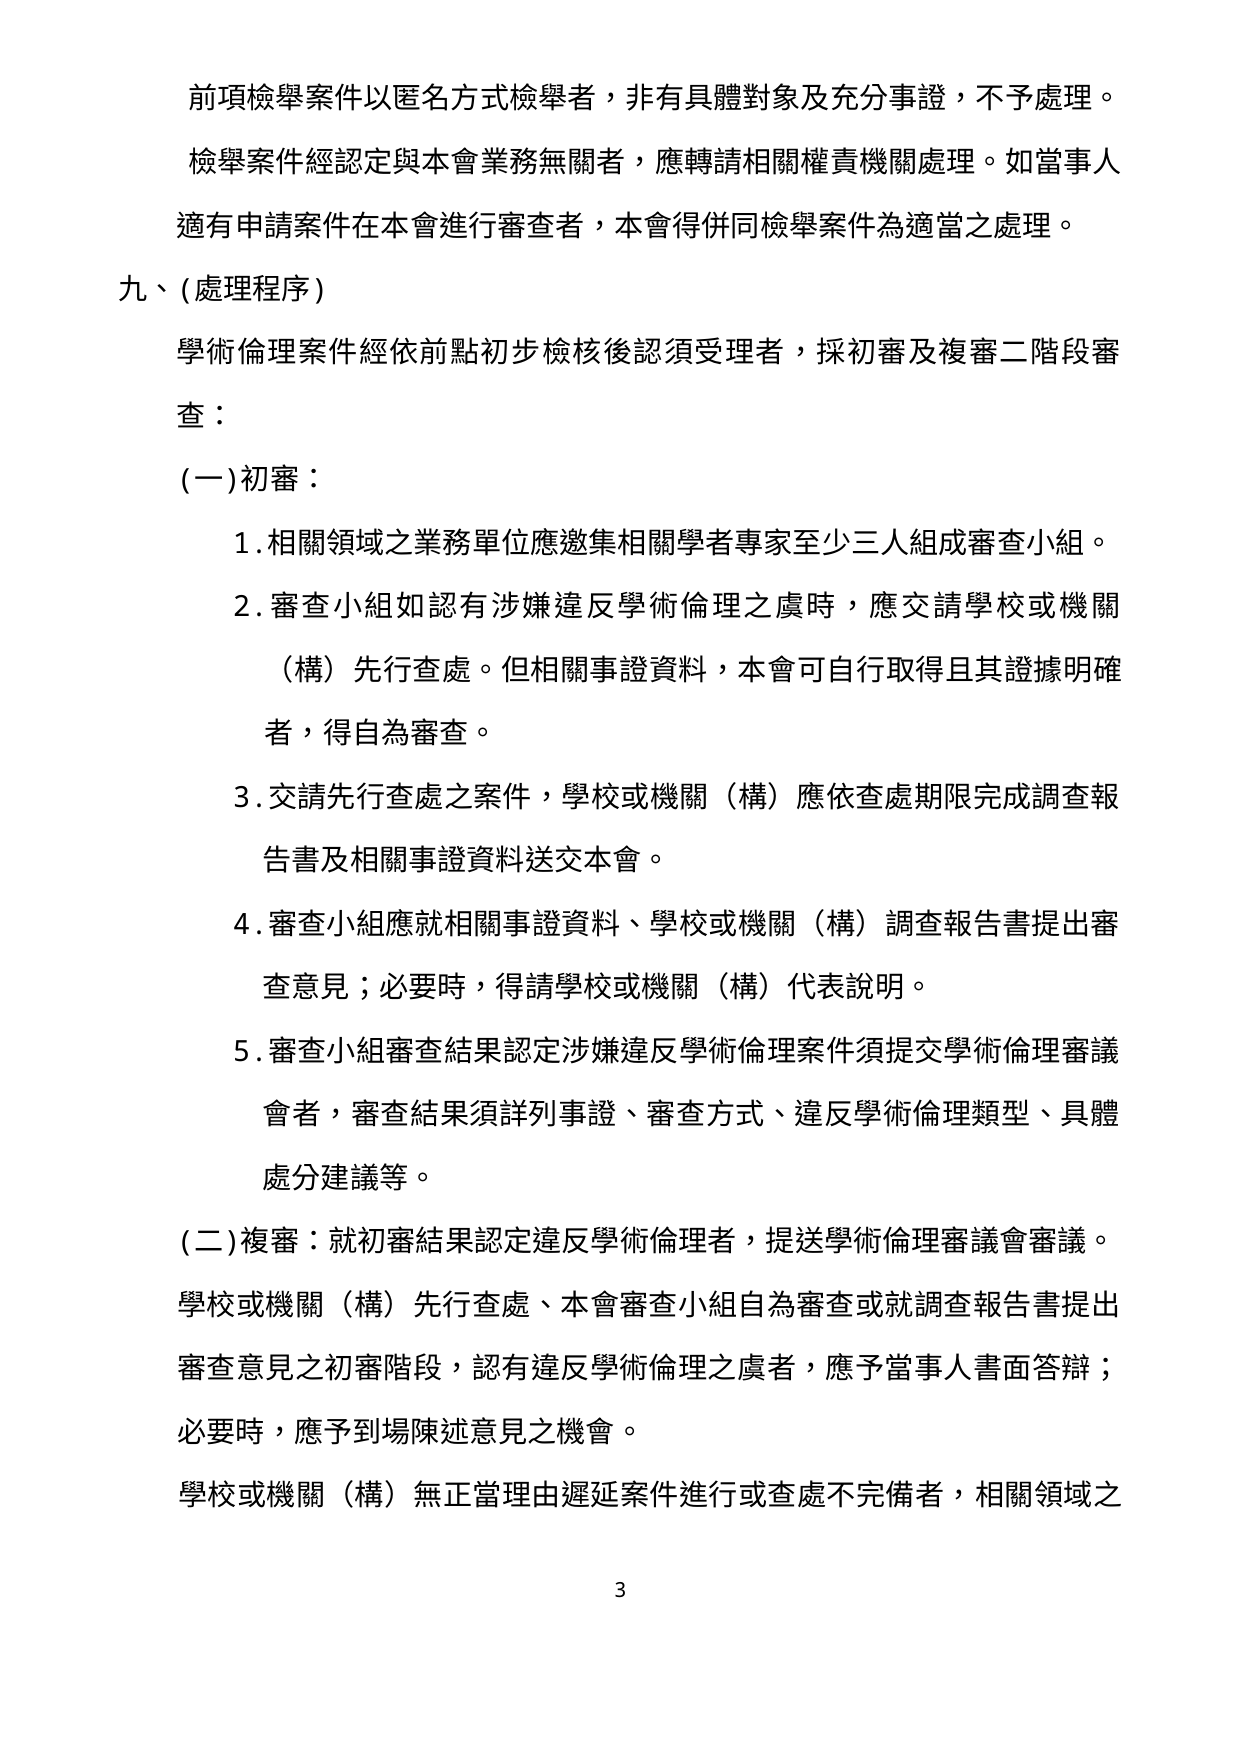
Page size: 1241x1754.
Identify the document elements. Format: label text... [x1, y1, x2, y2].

text 2.審查小組如認有涉嫌違反學術倫理之虞時，應交請學校或機關（構）先行查處。但相關事證資料，本會可自行取得且其證據明確者，得自為審查。 [233, 583, 1122, 752]
text 學校或機關（構）無正當理由遲延案件進行或查處不完備者，相關領域之 [175, 1472, 1122, 1514]
text (二)複審：就初審結果認定違反學術倫理者，提送學術倫理審議會審議。 [176, 1218, 1122, 1260]
text 檢舉案件經認定與本會業務無關者，應轉請相關權責機關處理。如當事人適有申請案件在本會進行審查者，本會得併同檢舉案件為適當之處理。 [118, 138, 1122, 244]
text 前項檢舉案件以匿名方式檢舉者，非有具體對象及充分事證，不予處理。 [118, 75, 1122, 117]
text 學校或機關（構）先行查處、本會審查小組自為審查或就調查報告書提出審查意見之初審階段，認有違反學術倫理之虞者，應予當事人書面答辯；必要時，應予到場陳述意見之機會。 [177, 1281, 1122, 1451]
text 5.審查小組審查結果認定涉嫌違反學術倫理案件須提交學術倫理審議會者，審查結果須詳列事證、審查方式、違反學術倫理類型、具體處分建議等。 [233, 1027, 1122, 1197]
text 3.交請先行查處之案件，學校或機關（構）應依查處期限完成調查報告書及相關事證資料送交本會。 [233, 773, 1122, 879]
text 4.審查小組應就相關事證資料、學校或機關（構）調查報告書提出審查意見；必要時，得請學校或機關（構）代表說明。 [233, 900, 1122, 1006]
text 學術倫理案件經依前點初步檢核後認須受理者，採初審及複審二階段審查： [176, 329, 1122, 435]
text 1.相關領域之業務單位應邀集相關學者專家至少三人組成審查小組。 [233, 519, 1122, 562]
text 九、(處理程序) [118, 266, 1122, 308]
text (一)初審： [176, 456, 1122, 498]
